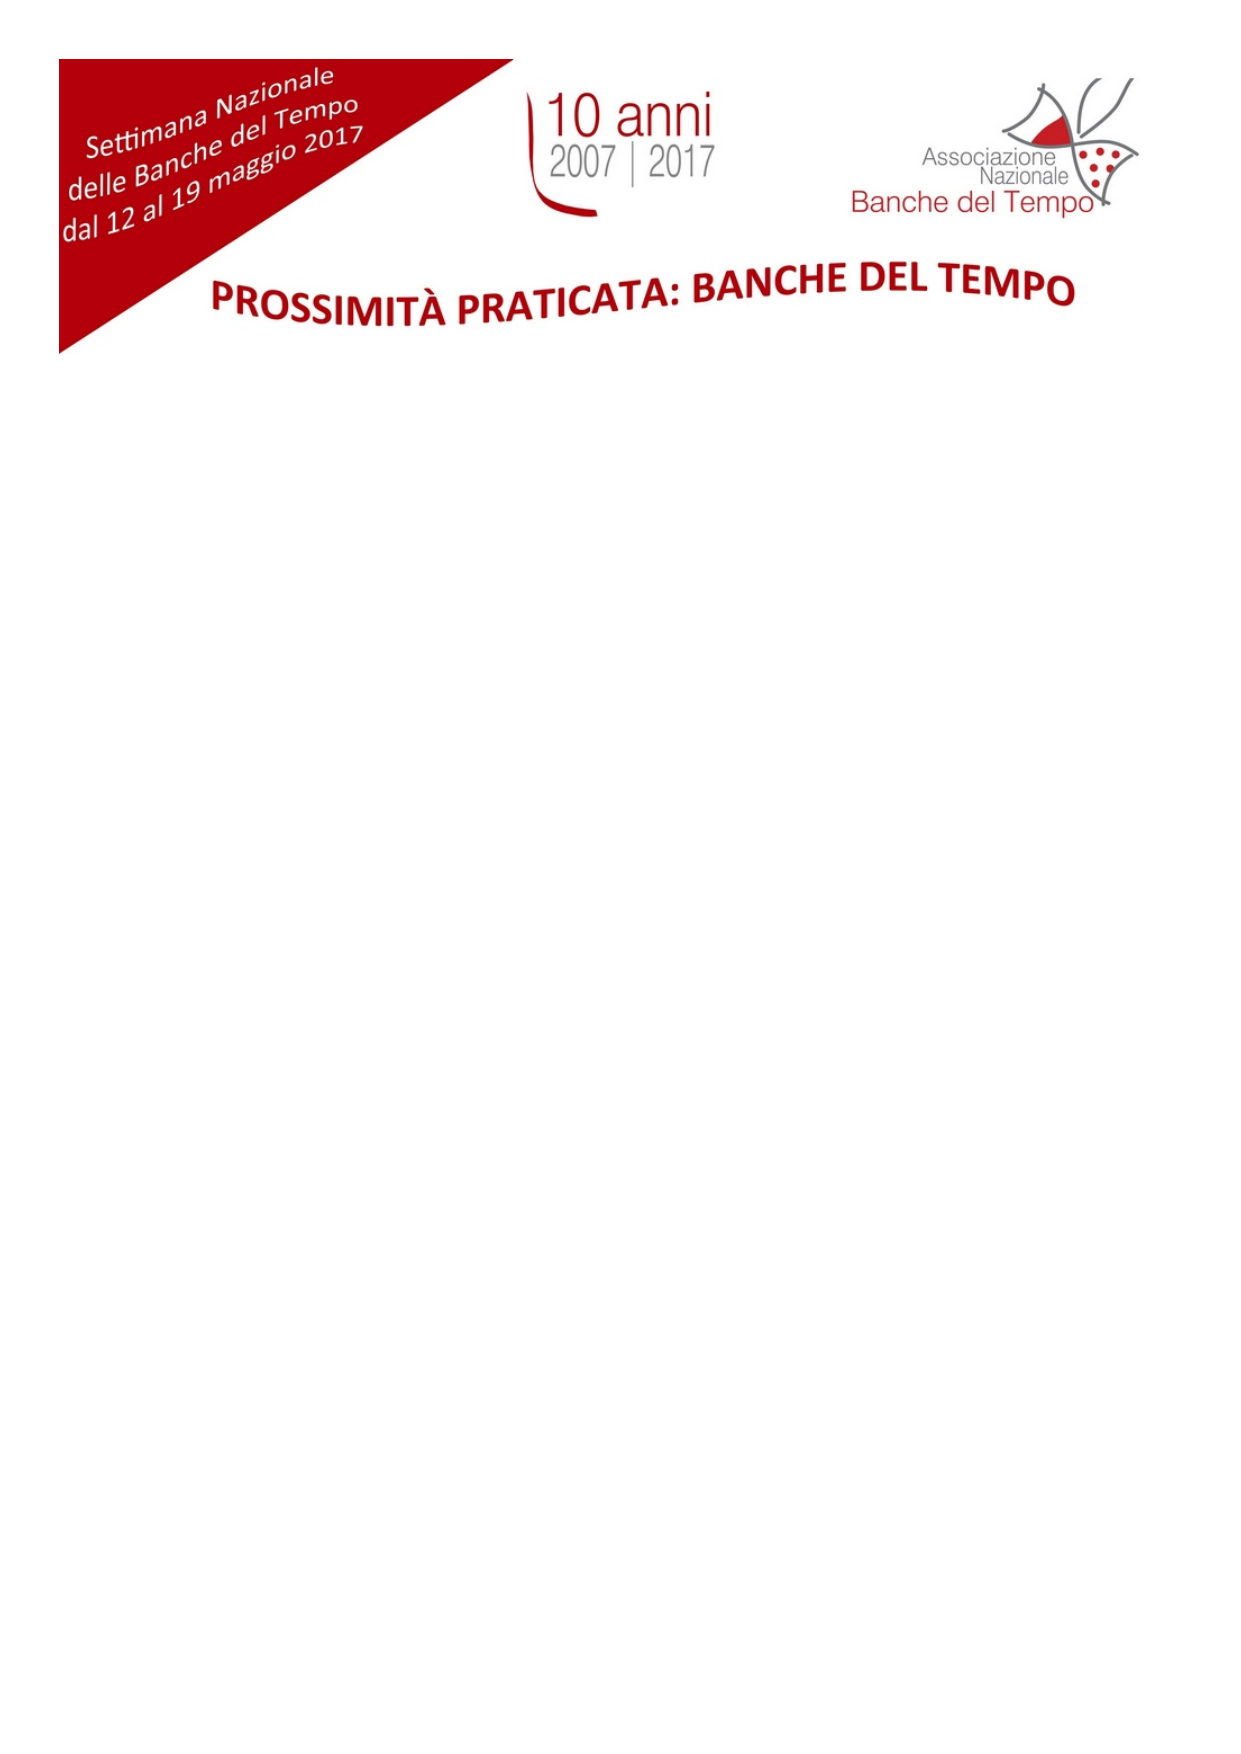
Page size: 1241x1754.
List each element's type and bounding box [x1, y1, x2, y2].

picture [59, 59, 1182, 354]
